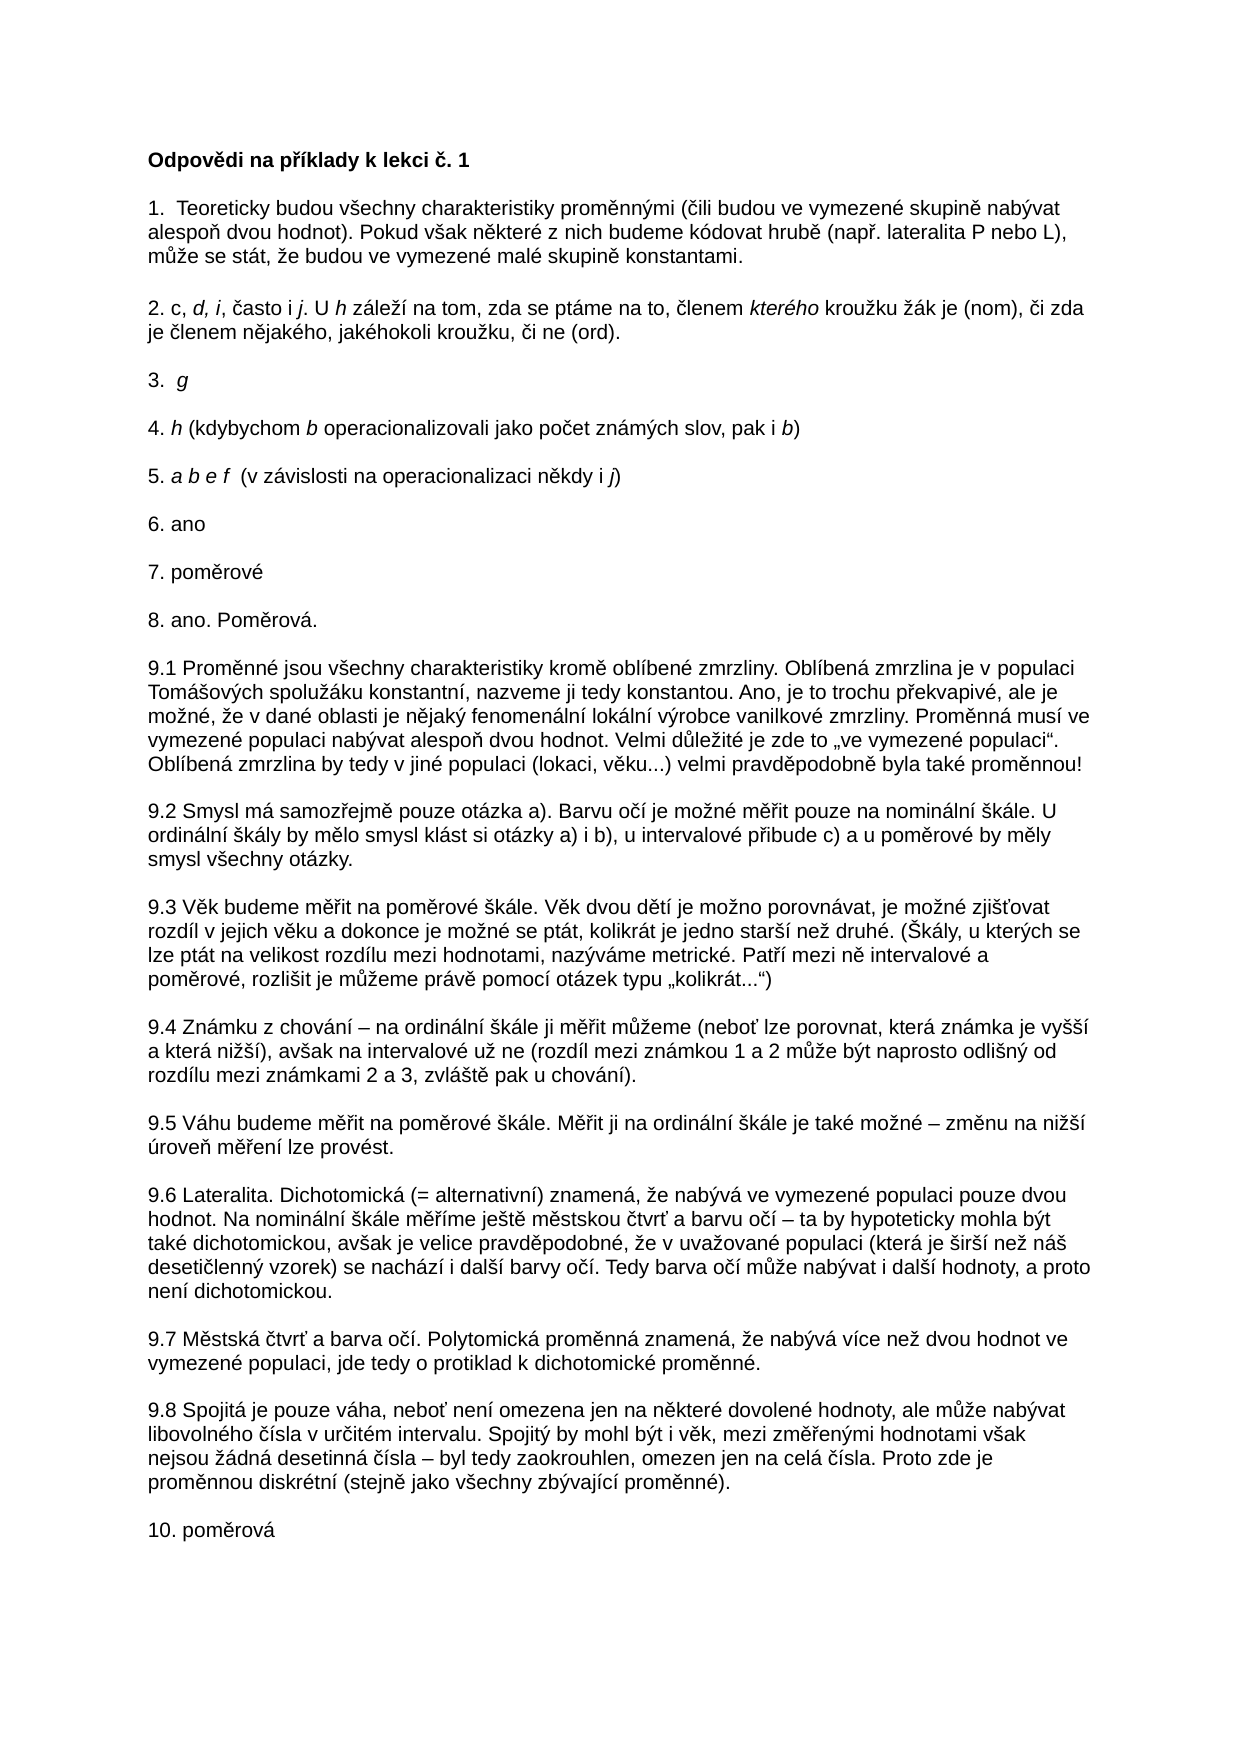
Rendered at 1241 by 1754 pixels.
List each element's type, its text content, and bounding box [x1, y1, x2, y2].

text 3. g [148, 368, 1093, 392]
text 9.8 Spojitá je pouze váha, neboť není omezena jen na některé dovolené hodnoty, ale může nabývat libovolného čísla v určitém intervalu. Spojitý by mohl být i věk, mezi změřenými hodnotami však nejsou žádná desetinná čísla – byl tedy zaokrouhlen, omezen jen na celá čísla. Proto zde je proměnnou diskrétní (stejně jako všechny zbývající proměnné). [148, 1398, 1093, 1494]
text 8. ano. Poměrová. [148, 608, 1093, 632]
text 6. ano [148, 512, 1093, 536]
text 9.7 Městská čtvrť a barva očí. Polytomická proměnná znamená, že nabývá více než dvou hodnot ve vymezené populaci, jde tedy o protiklad k dichotomické proměnné. [148, 1326, 1093, 1374]
text 10. poměrová [148, 1518, 1093, 1542]
text 9.5 Váhu budeme měřit na poměrové škále. Měřit ji na ordinální škále je také možné – změnu na nižší úroveň měření lze provést. [148, 1111, 1093, 1159]
text 4. h (kdybychom b operacionalizovali jako počet známých slov, pak i b) [148, 416, 1093, 440]
text 9.6 Lateralita. Dichotomická (= alternativní) znamená, že nabývá ve vymezené populaci pouze dvou hodnot. Na nominální škále měříme ještě městskou čtvrť a barvu očí – ta by hypoteticky mohla být také dichotomickou, avšak je velice pravděpodobné, že v uvažované populaci (která je širší než náš desetičlenný vzorek) se nachází i další barvy očí. Tedy barva očí může nabývat i další hodnoty, a proto není dichotomickou. [148, 1183, 1093, 1302]
text 9.4 Známku z chování – na ordinální škále ji měřit můžeme (neboť lze porovnat, která známka je vyšší a která nižší), avšak na intervalové už ne (rozdíl mezi známkou 1 a 2 může být naprosto odlišný od rozdílu mezi známkami 2 a 3, zvláště pak u chování). [148, 1015, 1093, 1087]
text 9.2 Smysl má samozřejmě pouze otázka a). Barvu očí je možné měřit pouze na nominální škále. U ordinální škály by mělo smysl klást si otázky a) i b), u intervalové přibude c) a u poměrové by měly smysl všechny otázky. [148, 799, 1093, 871]
text 5. a b e f (v závislosti na operacionalizaci někdy i j) [148, 464, 1093, 488]
text 2. c, d, i, často i j. U h záleží na tom, zda se ptáme na to, členem kterého kroužku žák je (nom), či zda je členem nějakého, jakéhokoli kroužku, či ne (ord). [148, 296, 1093, 344]
text 9.1 Proměnné jsou všechny charakteristiky kromě oblíbené zmrzliny. Oblíbená zmrzlina je v populaci Tomášových spolužáku konstantní, nazveme ji tedy konstantou. Ano, je to trochu překvapivé, ale je možné, že v dané oblasti je nějaký fenomenální lokální výrobce vanilkové zmrzliny. Proměnná musí ve vymezené populaci nabývat alespoň dvou hodnot. Velmi důležité je zde to „ve vymezené populaci“. Oblíbená zmrzlina by tedy v jiné populaci (lokaci, věku...) velmi pravděpodobně byla také proměnnou! [148, 656, 1093, 775]
text Odpovědi na příklady k lekci č. 1 [148, 148, 1093, 172]
text 1. Teoreticky budou všechny charakteristiky proměnnými (čili budou ve vymezené skupině nabývat alespoň dvou hodnot). Pokud však některé z nich budeme kódovat hrubě (např. lateralita P nebo L), může se stát, že budou ve vymezené malé skupině konstantami. [148, 196, 1093, 296]
text 7. poměrové [148, 560, 1093, 584]
text 9.3 Věk budeme měřit na poměrové škále. Věk dvou dětí je možno porovnávat, je možné zjišťovat rozdíl v jejich věku a dokonce je možné se ptát, kolikrát je jedno starší než druhé. (Škály, u kterých se lze ptát na velikost rozdílu mezi hodnotami, nazýváme metrické. Patří mezi ně intervalové a poměrové, rozlišit je můžeme právě pomocí otázek typu „kolikrát...“) [148, 895, 1093, 991]
